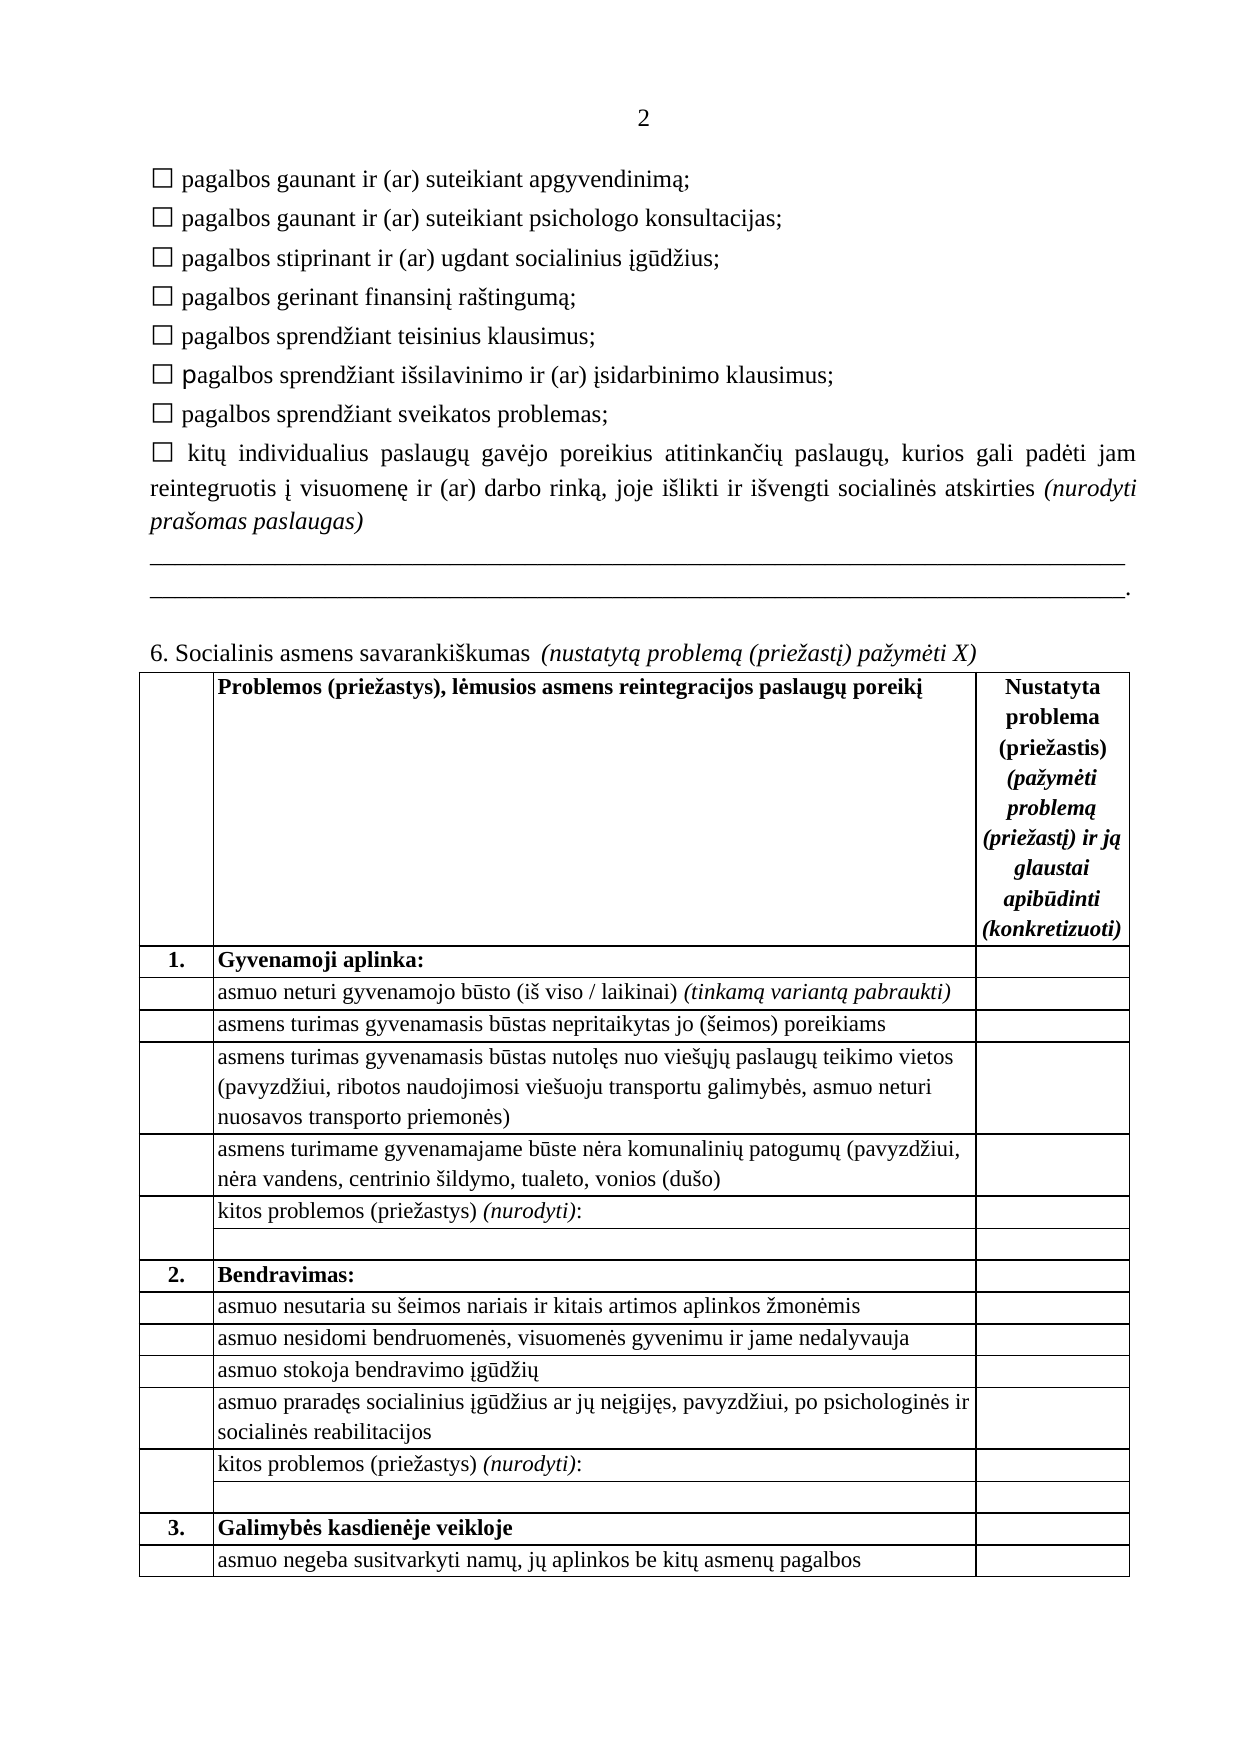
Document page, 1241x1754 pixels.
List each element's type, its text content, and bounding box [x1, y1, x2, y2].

text ⬜ pagalbos gerinant finansinį raštingumą; [150, 278, 1137, 312]
table_cell [977, 1388, 1129, 1448]
table_cell [977, 1229, 1129, 1259]
table_cell [214, 1229, 975, 1259]
table_cell [140, 1043, 213, 1133]
text 6. Socialinis asmens savarankiškumas (nustatytą problemą (priežastį) pažymėti X) [150, 638, 1137, 667]
text ⬜ pagalbos stiprinant ir (ar) ugdant socialinius įgūdžius; [150, 239, 1137, 273]
text ⬜ kitų individualius paslaugų gavėjo poreikius atitinkančių paslaugų, kurios gali padėti jam reintegruotis į visuomenę ir (ar) darbo rinką, joje išlikti ir išvengti socialinės atskirties (nurodyti prašomas paslaugas) [150, 435, 1137, 535]
table_cell [140, 1450, 213, 1512]
table_cell [977, 1043, 1129, 1133]
table_cell [977, 1450, 1129, 1481]
table_cell [977, 1293, 1129, 1323]
table_cell asmens turimame gyvenamajame būste nėra komunalinių patogumų (pavyzdžiui, nėra vandens, centrinio šildymo, tualeto, vonios (dušo) [214, 1135, 975, 1195]
table_cell asmuo nesutaria su šeimos nariais ir kitais artimos aplinkos žmonėmis [214, 1293, 975, 1323]
text ⬜ pagalbos sprendžiant išsilavinimo ir (ar) įsidarbinimo klausimus; [150, 357, 1137, 391]
table_cell asmuo stokoja bendravimo įgūdžių [214, 1356, 975, 1386]
table_cell [140, 1325, 213, 1354]
table_cell [140, 978, 213, 1009]
table_cell asmuo praradęs socialinius įgūdžius ar jų neįgijęs, pavyzdžiui, po psichologinės ir socialinės reabilitacijos [214, 1388, 975, 1448]
table_cell asmens turimas gyvenamasis būstas nepritaikytas jo (šeimos) poreikiams [214, 1011, 975, 1041]
table_cell [977, 1197, 1129, 1227]
table_cell Bendravimas: [214, 1261, 975, 1291]
table_cell [140, 1293, 213, 1323]
table_cell [977, 1325, 1129, 1354]
table_cell asmuo neturi gyvenamojo būsto (iš viso / laikinai) (tinkamą variantą pabraukti) [214, 978, 975, 1009]
table_cell kitos problemos (priežastys) (nurodyti): [214, 1450, 975, 1481]
table_cell asmuo nesidomi bendruomenės, visuomenės gyvenimu ir jame nedalyvauja [214, 1325, 975, 1354]
table_cell [140, 1388, 213, 1448]
table_cell [140, 1356, 213, 1386]
table_cell Galimybės kasdienėje veikloje [214, 1514, 975, 1544]
table_cell asmuo negeba susitvarkyti namų, jų aplinkos be kitų asmenų pagalbos [214, 1546, 975, 1576]
table_cell 3. [140, 1514, 213, 1544]
table_cell 1. [140, 947, 213, 977]
table_cell [977, 978, 1129, 1009]
table_cell Gyvenamoji aplinka: [214, 947, 975, 977]
table_cell [977, 1011, 1129, 1041]
table_cell [140, 1546, 213, 1576]
table_cell [140, 1197, 213, 1259]
text ⬜ pagalbos gaunant ir (ar) suteikiant psichologo konsultacijas; [150, 200, 1137, 234]
text ⬜ pagalbos sprendžiant sveikatos problemas; [150, 396, 1137, 430]
table_cell [140, 1135, 213, 1195]
table_cell [977, 947, 1129, 977]
table_cell [977, 1482, 1129, 1512]
table_cell [977, 1261, 1129, 1291]
table_header Problemos (priežastys), lėmusios asmens reintegracijos paslaugų poreikį [214, 673, 975, 945]
table_cell [977, 1546, 1129, 1576]
table_cell 2. [140, 1261, 213, 1291]
text ____________________________________________________________________________________________________________________________________________________________. [150, 539, 1137, 601]
text ⬜ pagalbos gaunant ir (ar) suteikiant apgyvendinimą; [150, 161, 1137, 195]
table_header [140, 673, 213, 945]
table_header Nustatyta problema (priežastis) (pažymėti problemą (priežastį) ir ją glaustai apibūdinti (konkretizuoti) [977, 673, 1129, 945]
table_cell [140, 1011, 213, 1041]
table_cell asmens turimas gyvenamasis būstas nutolęs nuo viešųjų paslaugų teikimo vietos (pavyzdžiui, ribotos naudojimosi viešuoju transportu galimybės, asmuo neturi nuosavos transporto priemonės) [214, 1043, 975, 1133]
table_cell kitos problemos (priežastys) (nurodyti): [214, 1197, 975, 1227]
table_cell [977, 1135, 1129, 1195]
table_cell [977, 1514, 1129, 1544]
table_cell [214, 1482, 975, 1512]
text ⬜ pagalbos sprendžiant teisinius klausimus; [150, 318, 1137, 352]
table_cell [977, 1356, 1129, 1386]
